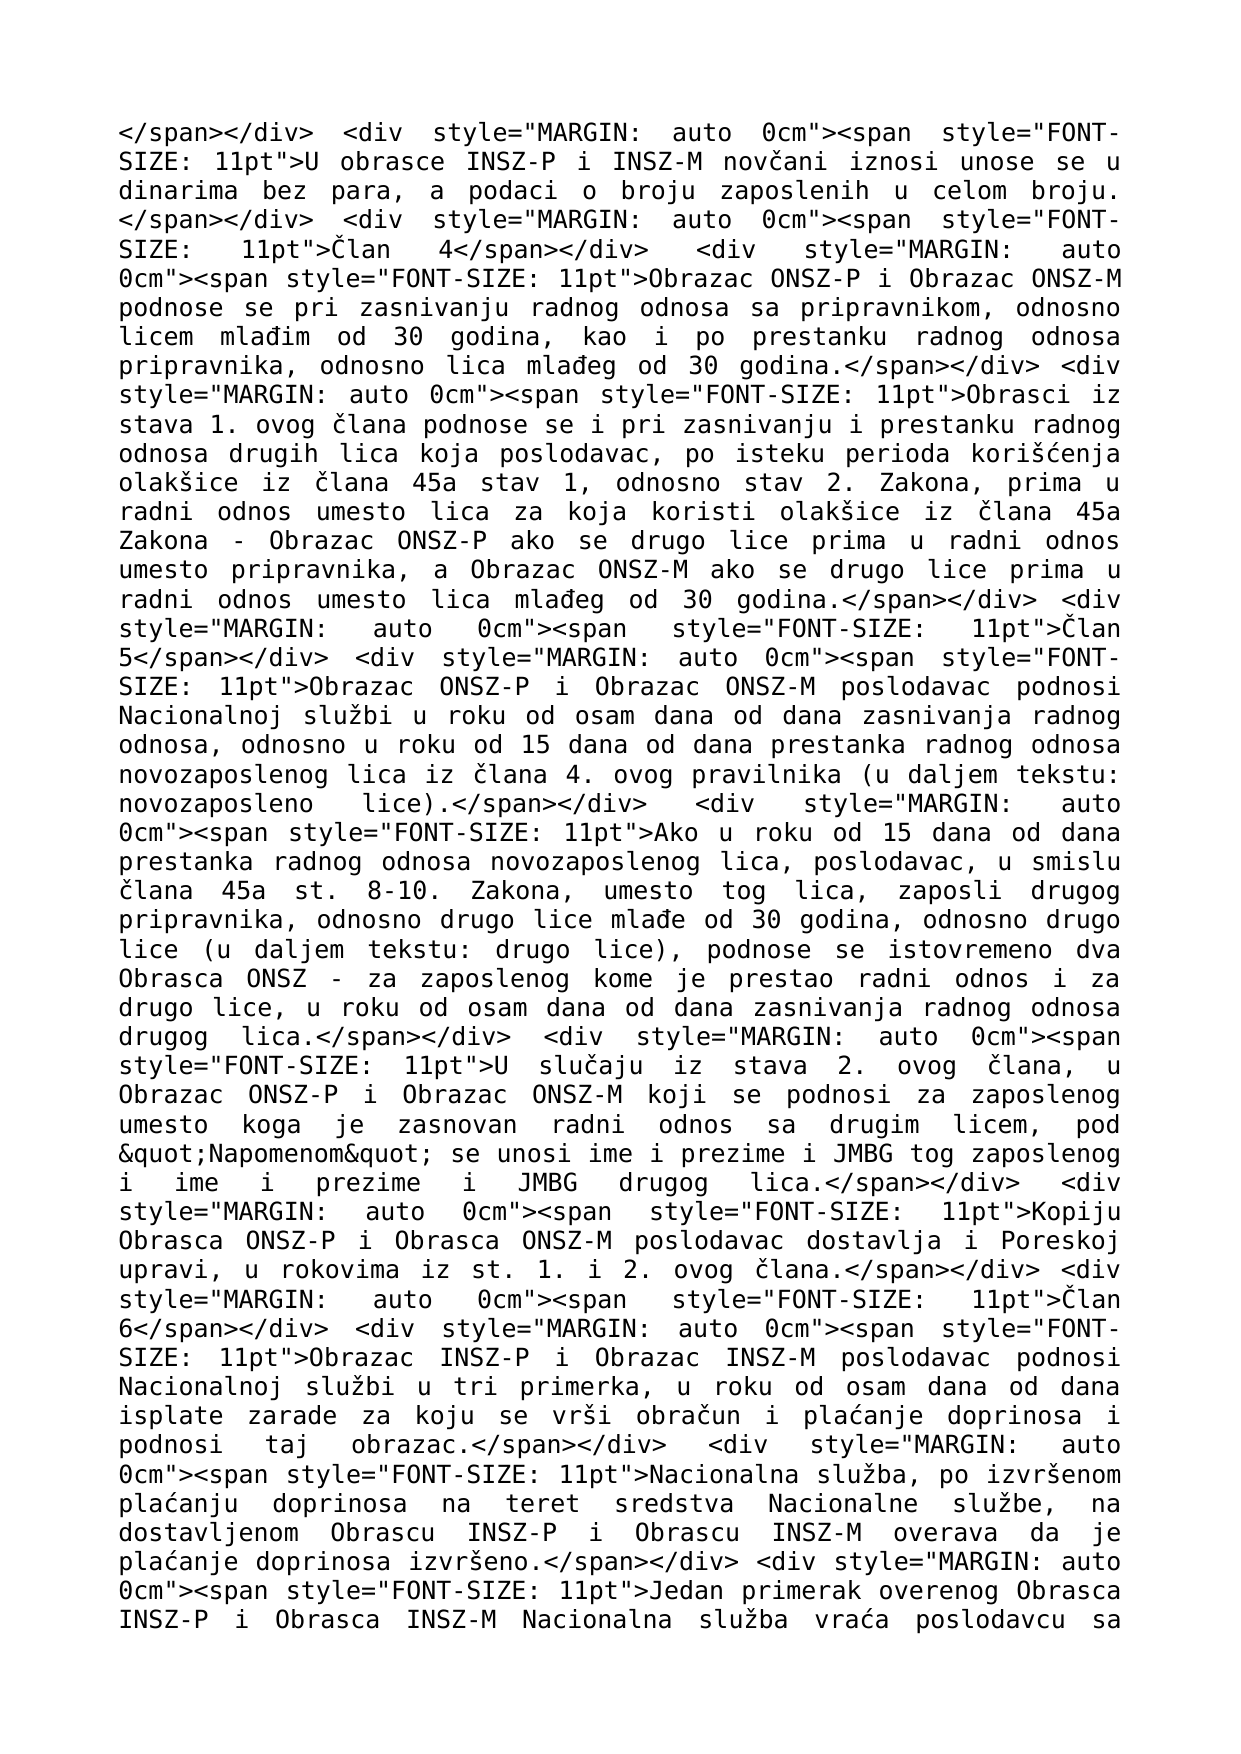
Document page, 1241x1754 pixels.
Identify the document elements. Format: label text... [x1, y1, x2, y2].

text </span></div> <div style="MARGIN: auto 0cm"><span style="FONT-SIZE: 11pt">U obrasce INSZ-P i INSZ-M novčani iznosi unose se u dinarima bez para, a podaci o broju zaposlenih u celom broju. </span></div> <div style="MARGIN: auto 0cm"><span style="FONT-SIZE: 11pt">Član 4</span></div> <div style="MARGIN: auto 0cm"><span style="FONT-SIZE: 11pt">Obrazac ONSZ-P i Obrazac ONSZ-M podnose se pri zasnivanju radnog odnosa sa pripravnikom, odnosno licem mlađim od 30 godina, kao i po prestanku radnog odnosa pripravnika, odnosno lica mlađeg od 30 godina.</span></div> <div style="MARGIN: auto 0cm"><span style="FONT-SIZE: 11pt">Obrasci iz stava 1. ovog člana podnose se i pri zasnivanju i prestanku radnog odnosa drugih lica koja poslodavac, po isteku perioda korišćenja olakšice iz člana 45a stav 1, odnosno stav 2. Zakona, prima u radni odnos umesto lica za koja koristi olakšice iz člana 45a Zakona - Obrazac ONSZ-P ako se drugo lice prima u radni odnos umesto pripravnika, a Obrazac ONSZ-M ako se drugo lice prima u radni odnos umesto lica mlađeg od 30 godina.</span></div> <div style="MARGIN: auto 0cm"><span style="FONT-SIZE: 11pt">Član 5</span></div> <div style="MARGIN: auto 0cm"><span style="FONT-SIZE: 11pt">Obrazac ONSZ-P i Obrazac ONSZ-M poslodavac podnosi Nacionalnoj službi u roku od osam dana od dana zasnivanja radnog odnosa, odnosno u roku od 15 dana od dana prestanka radnog odnosa novozaposlenog lica iz člana 4. ovog pravilnika (u daljem tekstu: novozaposleno lice).</span></div> <div style="MARGIN: auto 0cm"><span style="FONT-SIZE: 11pt">Ako u roku od 15 dana od dana prestanka radnog odnosa novozaposlenog lica, poslodavac, u smislu člana 45a st. 8-10. Zakona, umesto tog lica, zaposli drugog pripravnika, odnosno drugo lice mlađe od 30 godina, odnosno drugo lice (u daljem tekstu: drugo lice), podnose se istovremeno dva Obrasca ONSZ - za zaposlenog kome je prestao radni odnos i za drugo lice, u roku od osam dana od dana zasnivanja radnog odnosa drugog lica.</span></div> <div style="MARGIN: auto 0cm"><span style="FONT-SIZE: 11pt">U slučaju iz stava 2. ovog člana, u Obrazac ONSZ-P i Obrazac ONSZ-M koji se podnosi za zaposlenog umesto koga je zasnovan radni odnos sa drugim licem, pod &quot;Napomenom&quot; se unosi ime i prezime i JMBG tog zaposlenog i ime i prezime i JMBG drugog lica.</span></div> <div style="MARGIN: auto 0cm"><span style="FONT-SIZE: 11pt">Kopiju Obrasca ONSZ-P i Obrasca ONSZ-M poslodavac dostavlja i Poreskoj upravi, u rokovima iz st. 1. i 2. ovog člana.</span></div> <div style="MARGIN: auto 0cm"><span style="FONT-SIZE: 11pt">Član 6</span></div> <div style="MARGIN: auto 0cm"><span style="FONT-SIZE: 11pt">Obrazac INSZ-P i Obrazac INSZ-M poslodavac podnosi Nacionalnoj službi u tri primerka, u roku od osam dana od dana isplate zarade za koju se vrši obračun i plaćanje doprinosa i podnosi taj obrazac.</span></div> <div style="MARGIN: auto 0cm"><span style="FONT-SIZE: 11pt">Nacionalna služba, po izvršenom plaćanju doprinosa na teret sredstva Nacionalne službe, na dostavljenom Obrascu INSZ-P i Obrascu INSZ-M overava da je plaćanje doprinosa izvršeno.</span></div> <div style="MARGIN: auto 0cm"><span style="FONT-SIZE: 11pt">Jedan primerak overenog Obrasca INSZ-P i Obrasca INSZ-M Nacionalna služba vraća poslodavcu sa [118, 118, 1122, 1635]
